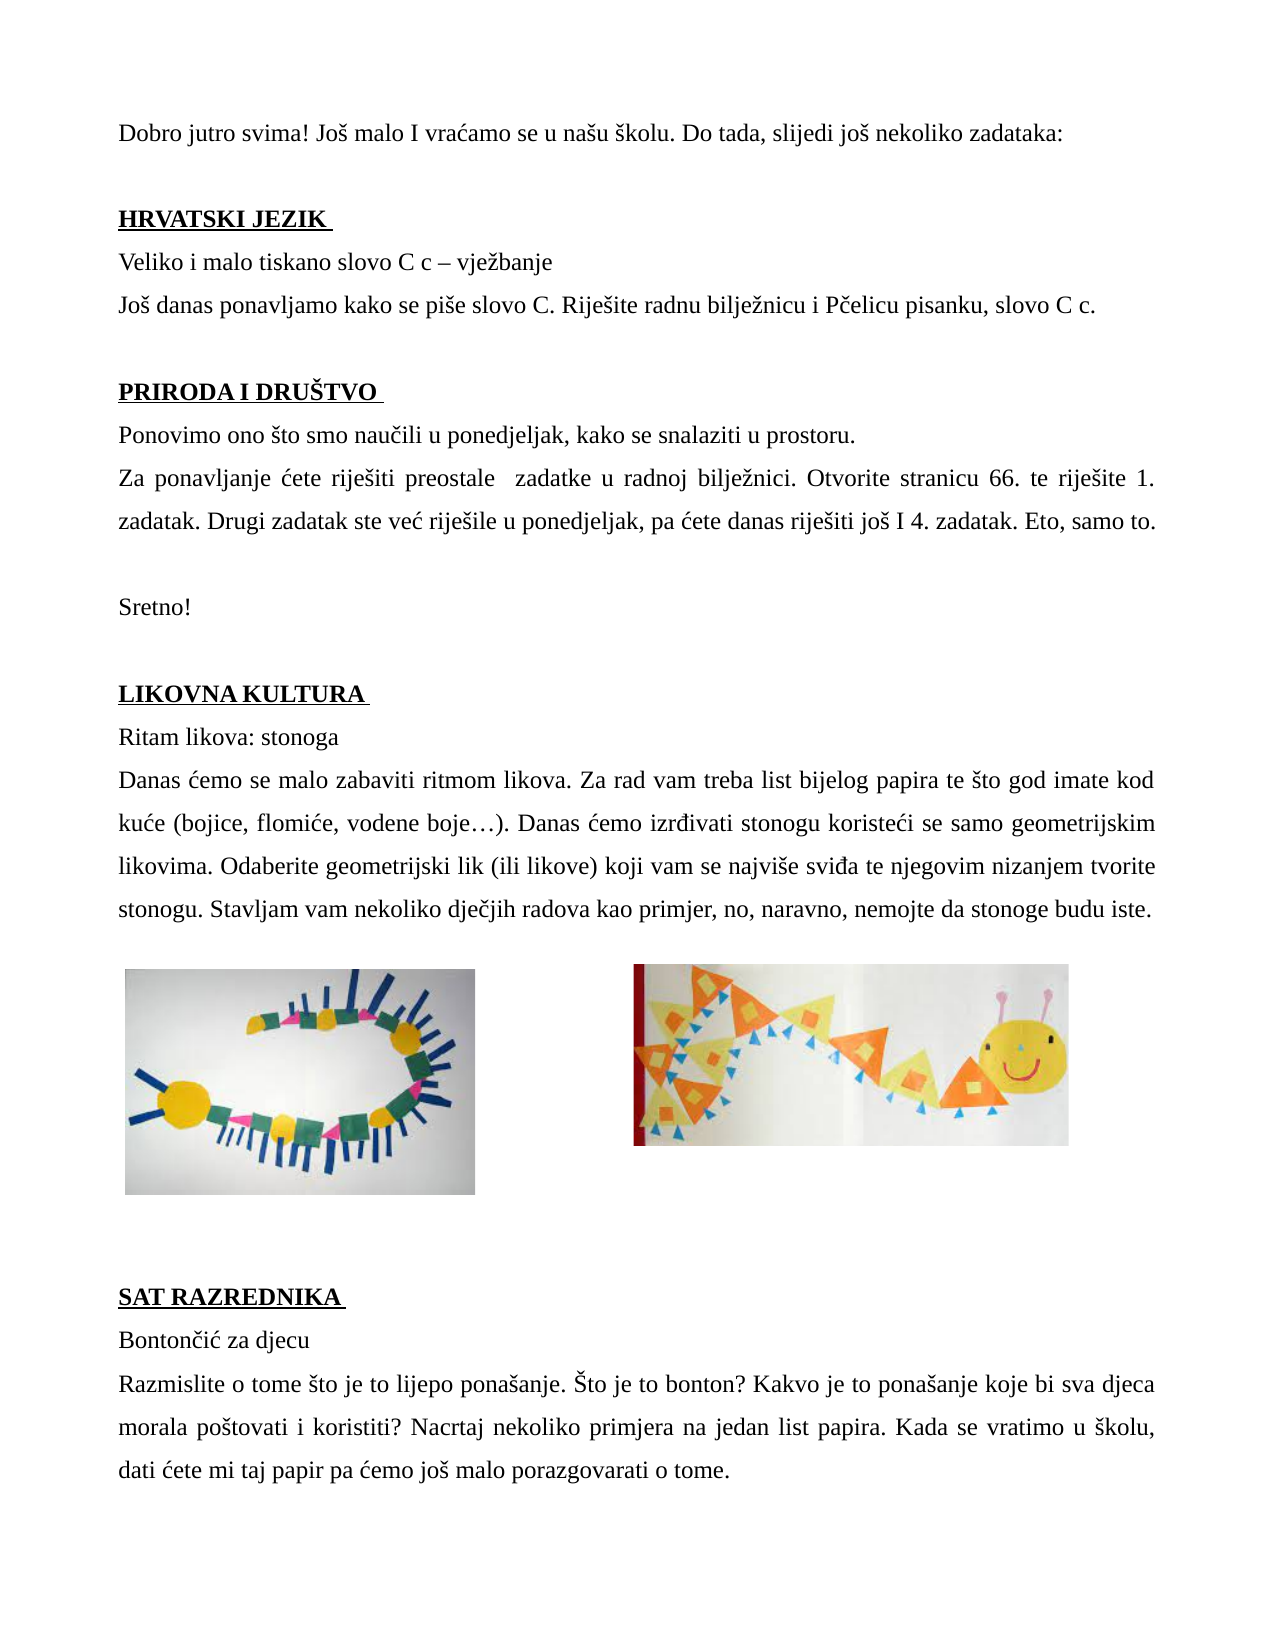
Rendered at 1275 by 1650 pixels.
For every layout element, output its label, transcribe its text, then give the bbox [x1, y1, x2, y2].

text HRVATSKI JEZIK [118, 204, 1157, 233]
text LIKOVNA KULTURA [118, 679, 1157, 707]
text Dobro jutro svima! Još malo I vraćamo se u našu školu. Do tada, slijedi još nekoliko zadataka: [118, 118, 1157, 147]
picture [633, 964, 1069, 1146]
text Ritam likova: stonoga [118, 722, 1157, 751]
text SAT RAZREDNIKA [118, 1282, 1157, 1311]
text Danas ćemo se malo zabaviti ritmom likova. Za rad vam treba list bijelog papira te što god imate kod kuće (bojice, flomiće, vodene boje…). Danas ćemo izrđivati stonogu koristeći se samo geometrijskim likovima. Odaberite geometrijski lik (ili likove) koji vam se najviše sviđa te njegovim nizanjem tvorite stonogu. Stavljam vam nekoliko dječjih radova kao primjer, no, naravno, nemojte da stonoge budu iste. [118, 765, 1157, 923]
text PRIRODA I DRUŠTVO [118, 377, 1157, 406]
picture [125, 969, 476, 1195]
text Još danas ponavljamo kako se piše slovo C. Riješite radnu bilježnicu i Pčelicu pisanku, slovo C c. [118, 291, 1157, 319]
text Za ponavljanje ćete riješiti preostale zadatke u radnoj bilježnici. Otvorite stranicu 66. te riješite 1. zadatak. Drugi zadatak ste već riješile u ponedjeljak, pa ćete danas riješiti još I 4. zadatak. Eto, samo to. Sretno! [118, 463, 1157, 621]
text Bontončić za djecu [118, 1326, 1157, 1354]
text Razmislite o tome što je to lijepo ponašanje. Što je to bonton? Kakvo je to ponašanje koje bi sva djeca morala poštovati i koristiti? Nacrtaj nekoliko primjera na jedan list papira. Kada se vratimo u školu, dati ćete mi taj papir pa ćemo još malo porazgovarati o tome. [118, 1369, 1157, 1484]
text Veliko i malo tiskano slovo C c – vježbanje [118, 247, 1157, 276]
text Ponovimo ono što smo naučili u ponedjeljak, kako se snalaziti u prostoru. [118, 420, 1157, 449]
